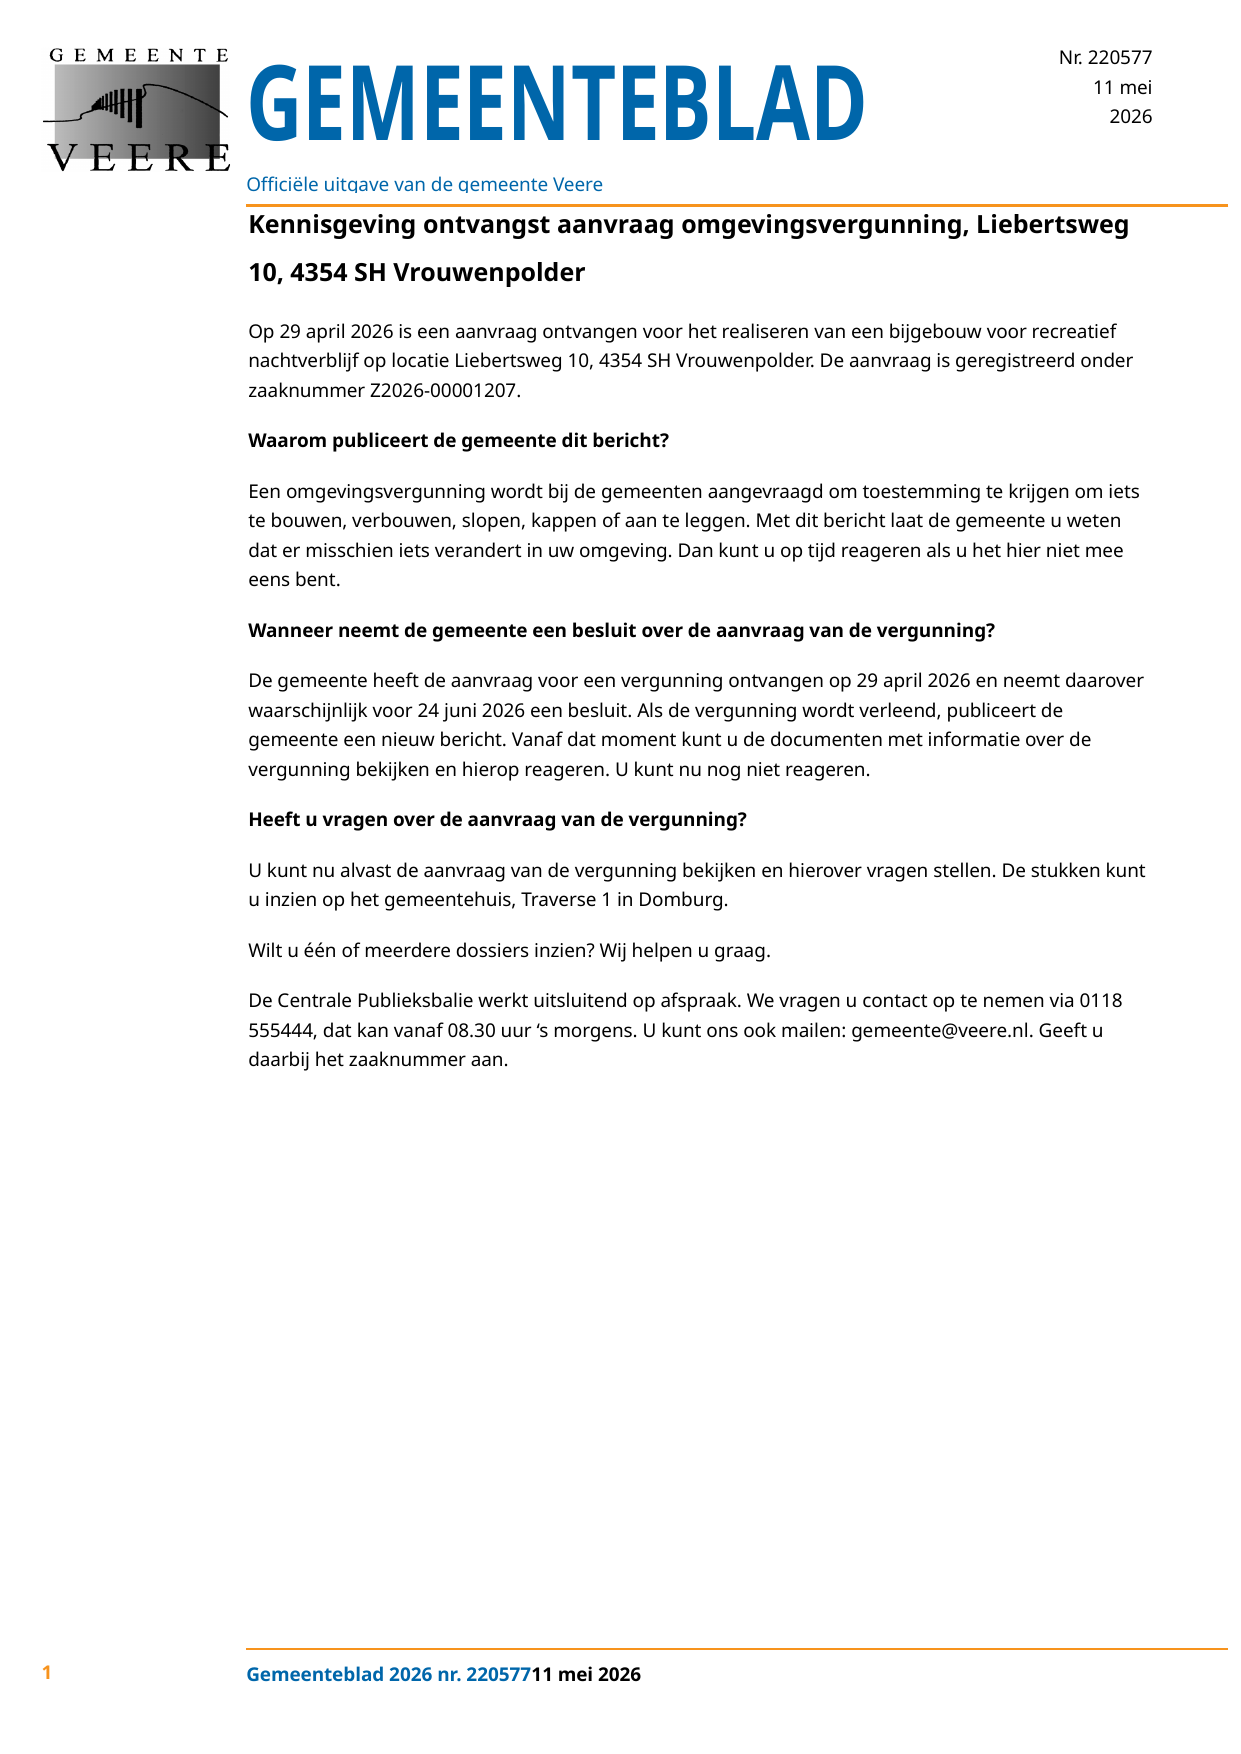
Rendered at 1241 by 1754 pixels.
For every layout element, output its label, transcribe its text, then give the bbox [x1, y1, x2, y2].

text Waarom publiceert de gemeente dit bericht? [248, 427, 1152, 453]
text Kennisgeving ontvangst aanvraag omgevingsvergunning, Liebertsweg 10, 4354 SH Vrouwenpolder [248, 207, 1152, 288]
text Heeft u vragen over de aanvraag van de vergunning? [248, 807, 1152, 832]
text Een omgevingsvergunning wordt bij de gemeenten aangevraagd om toestemming te krijgen om iets te bouwen, verbouwen, slopen, kappen of aan te leggen. Met dit bericht laat de gemeente u weten dat er misschien iets verandert in uw omgeving. Dan kunt u op tijd reageren als u het hier niet mee eens bent. [248, 478, 1152, 592]
text U kunt nu alvast de aanvraag van de vergunning bekijken en hierover vragen stellen. De stukken kunt u inzien op het gemeentehuis, Traverse 1 in Domburg. [248, 857, 1152, 912]
text De Centrale Publieksbalie werkt uitsluitend op afspraak. We vragen u contact op te nemen via 0118 555444, dat kan vanaf 08.30 uur ‘s morgens. U kunt ons ook mailen: gemeente@veere.nl. Geeft u daarbij het zaaknummer aan. [248, 987, 1152, 1072]
text Wanneer neemt de gemeente een besluit over de aanvraag van de vergunning? [248, 617, 1152, 643]
text De gemeente heeft de aanvraag voor een vergunning ontvangen op 29 april 2026 en neemt daarover waarschijnlijk voor 24 juni 2026 een besluit. Als de vergunning wordt verleend, publiceert de gemeente een nieuw bericht. Vanaf dat moment kunt u de documenten met informatie over de vergunning bekijken en hierop reageren. U kunt nu nog niet reageren. [248, 667, 1152, 782]
text Wilt u één of meerdere dossiers inzien? Wij helpen u graag. [248, 937, 1152, 963]
text Op 29 april 2026 is een aanvraag ontvangen voor het realiseren van een bijgebouw voor recreatief nachtverblijf op locatie Liebertsweg 10, 4354 SH Vrouwenpolder. De aanvraag is geregistreerd onder zaaknummer Z2026-00001207. [248, 318, 1152, 403]
picture [41, 47, 231, 172]
